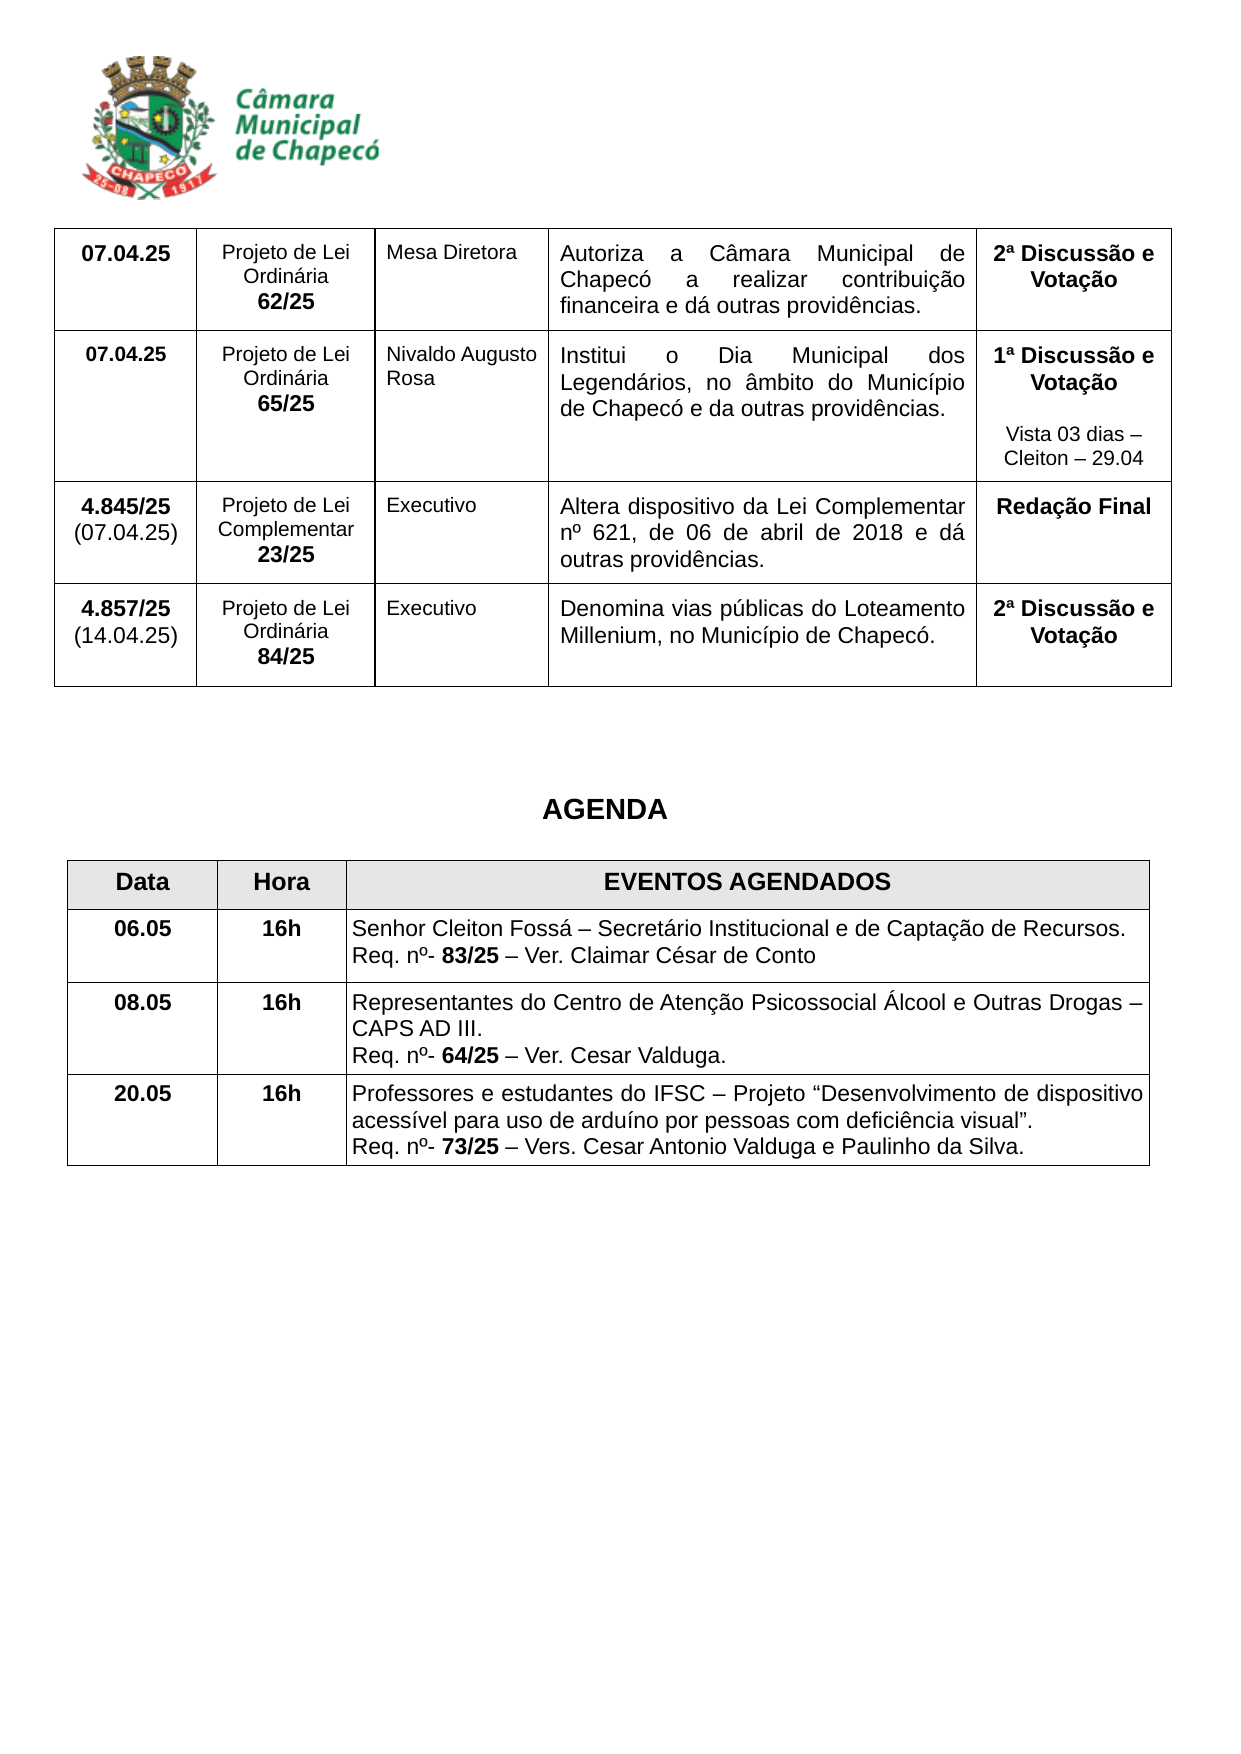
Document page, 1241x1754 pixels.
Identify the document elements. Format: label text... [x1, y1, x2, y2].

table_cell Projeto de Lei Complementar 23/25 [197, 482, 374, 583]
table_cell 06.05 [68, 910, 217, 982]
table_cell 16h [218, 910, 346, 982]
table_cell 20.05 [68, 1075, 217, 1165]
table_cell Professores e estudantes do IFSC – Projeto “Desenvolvimento de dispositivo acessível para uso de arduíno por pessoas com deficiência visual”. Req. nº- 73/25 – Vers. Cesar Antonio Valduga e Paulinho da Silva. [347, 1075, 1149, 1165]
table_cell 07.04.25 [55, 229, 196, 330]
table_cell Altera dispositivo da Lei Complementar nº 621, de 06 de abril de 2018 e dá outras providências. [549, 482, 976, 583]
table_header Data [68, 861, 217, 909]
table_cell 1ª Discussão e Votação Vista 03 dias – Cleiton – 29.04 [977, 331, 1171, 481]
table_cell Redação Final [977, 482, 1171, 583]
table_cell 08.05 [68, 983, 217, 1074]
table_cell Executivo [376, 584, 548, 686]
picture [81, 56, 379, 200]
table_cell 16h [218, 1075, 346, 1165]
text AGENDA [65, 792, 1145, 826]
table_cell 4.857/25 (14.04.25) [55, 584, 196, 686]
table_cell 2ª Discussão e Votação [977, 229, 1171, 330]
table_header EVENTOS AGENDADOS [347, 861, 1149, 909]
table_cell 2ª Discussão e Votação [977, 584, 1171, 686]
table_cell Projeto de Lei Ordinária 65/25 [197, 331, 374, 481]
table_cell Nivaldo Augusto Rosa [376, 331, 548, 481]
table_cell Senhor Cleiton Fossá – Secretário Institucional e de Captação de Recursos. Req. nº- 83/25 – Ver. Claimar César de Conto [347, 910, 1149, 982]
table_header Hora [218, 861, 346, 909]
table_cell 4.845/25 (07.04.25) [55, 482, 196, 583]
table_cell Institui o Dia Municipal dos Legendários, no âmbito do Município de Chapecó e da outras providências. [549, 331, 976, 481]
table_cell 07.04.25 [55, 331, 196, 481]
table_cell Autoriza a Câmara Municipal de Chapecó a realizar contribuição financeira e dá outras providências. [549, 229, 976, 330]
table_cell Executivo [376, 482, 548, 583]
table_cell 16h [218, 983, 346, 1074]
table_cell Projeto de Lei Ordinária 62/25 [197, 229, 374, 330]
table_cell Projeto de Lei Ordinária 84/25 [197, 584, 374, 686]
table_cell Mesa Diretora [376, 229, 548, 330]
table_cell Representantes do Centro de Atenção Psicossocial Álcool e Outras Drogas – CAPS AD III. Req. nº- 64/25 – Ver. Cesar Valduga. [347, 983, 1149, 1074]
table_cell Denomina vias públicas do Loteamento Millenium, no Município de Chapecó. [549, 584, 976, 686]
